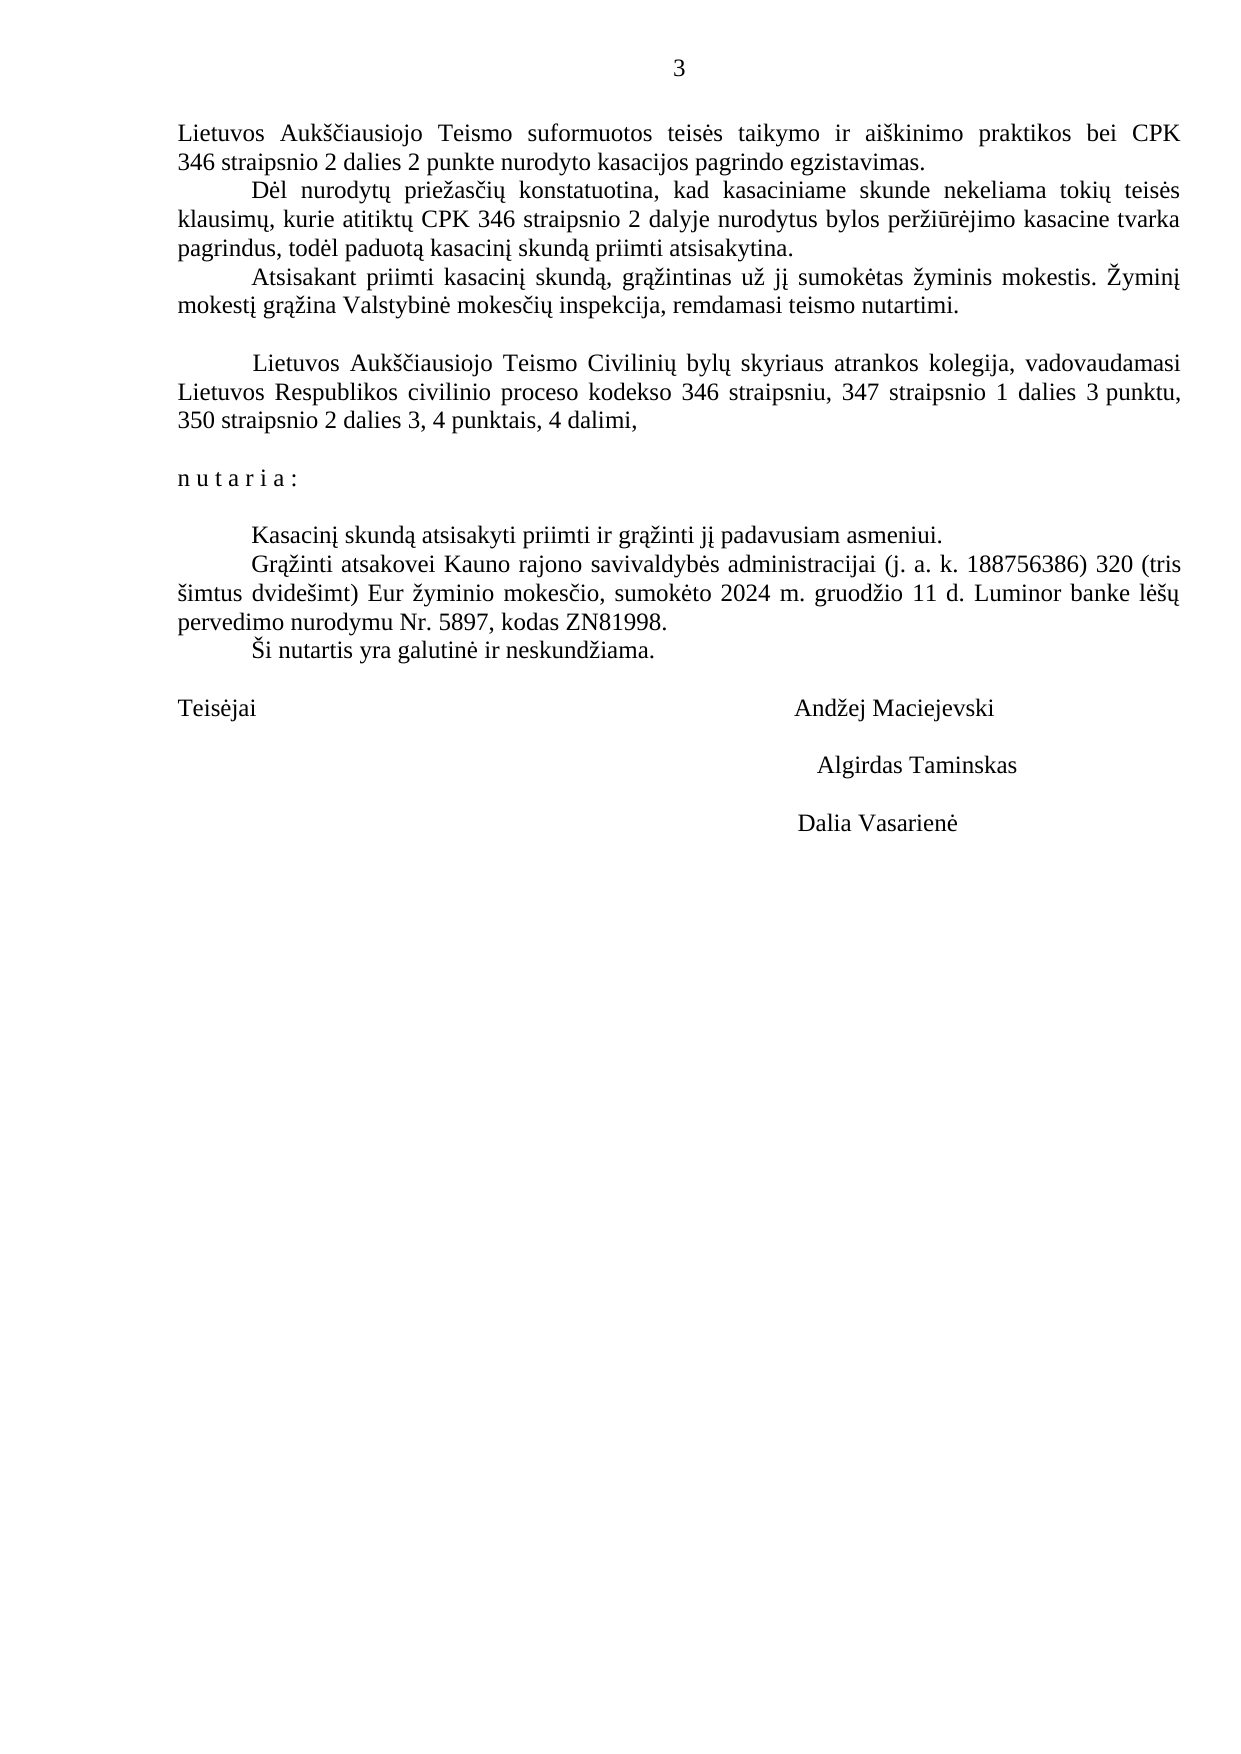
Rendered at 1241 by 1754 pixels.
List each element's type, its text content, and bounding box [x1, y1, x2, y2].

text Lietuvos Aukščiausiojo Teismo suformuotos teisės taikymo ir aiškinimo praktikos bei CPK 346 straipsnio 2 dalies 2 punkte nurodyto kasacijos pagrindo egzistavimas. [177, 118, 1181, 176]
text Atsisakant priimti kasacinį skundą, grąžintinas už jį sumokėtas žyminis mokestis. Žyminį mokestį grąžina Valstybinė mokesčių inspekcija, remdamasi teismo nutartimi. [177, 262, 1181, 319]
text Algirdas Taminskas [177, 751, 1181, 779]
text Dėl nurodytų priežasčių konstatuotina, kad kasaciniame skunde nekeliama tokių teisės klausimų, kurie atitiktų CPK 346 straipsnio 2 dalyje nurodytus bylos peržiūrėjimo kasacine tvarka pagrindus, todėl paduotą kasacinį skundą priimti atsisakytina. [177, 176, 1181, 262]
text Grąžinti atsakovei Kauno rajono savivaldybės administracijai (j. a. k. 188756386) 320 (tris šimtus dvidešimt) Eur žyminio mokesčio, sumokėto 2024 m. gruodžio 11 d. Luminor banke lėšų pervedimo nurodymu Nr. 5897, kodas ZN81998. [177, 549, 1181, 636]
text Dalia Vasarienė [177, 808, 1181, 837]
text Ši nutartis yra galutinė ir neskundžiama. [177, 636, 1181, 664]
text Lietuvos Aukščiausiojo Teismo Civilinių bylų skyriaus atrankos kolegija, vadovaudamasi Lietuvos Respublikos civilinio proceso kodekso 346 straipsniu, 347 straipsnio 1 dalies 3 punktu, 350 straipsnio 2 dalies 3, 4 punktais, 4 dalimi, [177, 348, 1181, 434]
text n u t a r i a : [177, 463, 1181, 492]
text Kasacinį skundą atsisakyti priimti ir grąžinti jį padavusiam asmeniui. [177, 521, 1181, 549]
text Teisėjai Andžej Maciejevski [177, 693, 1181, 722]
